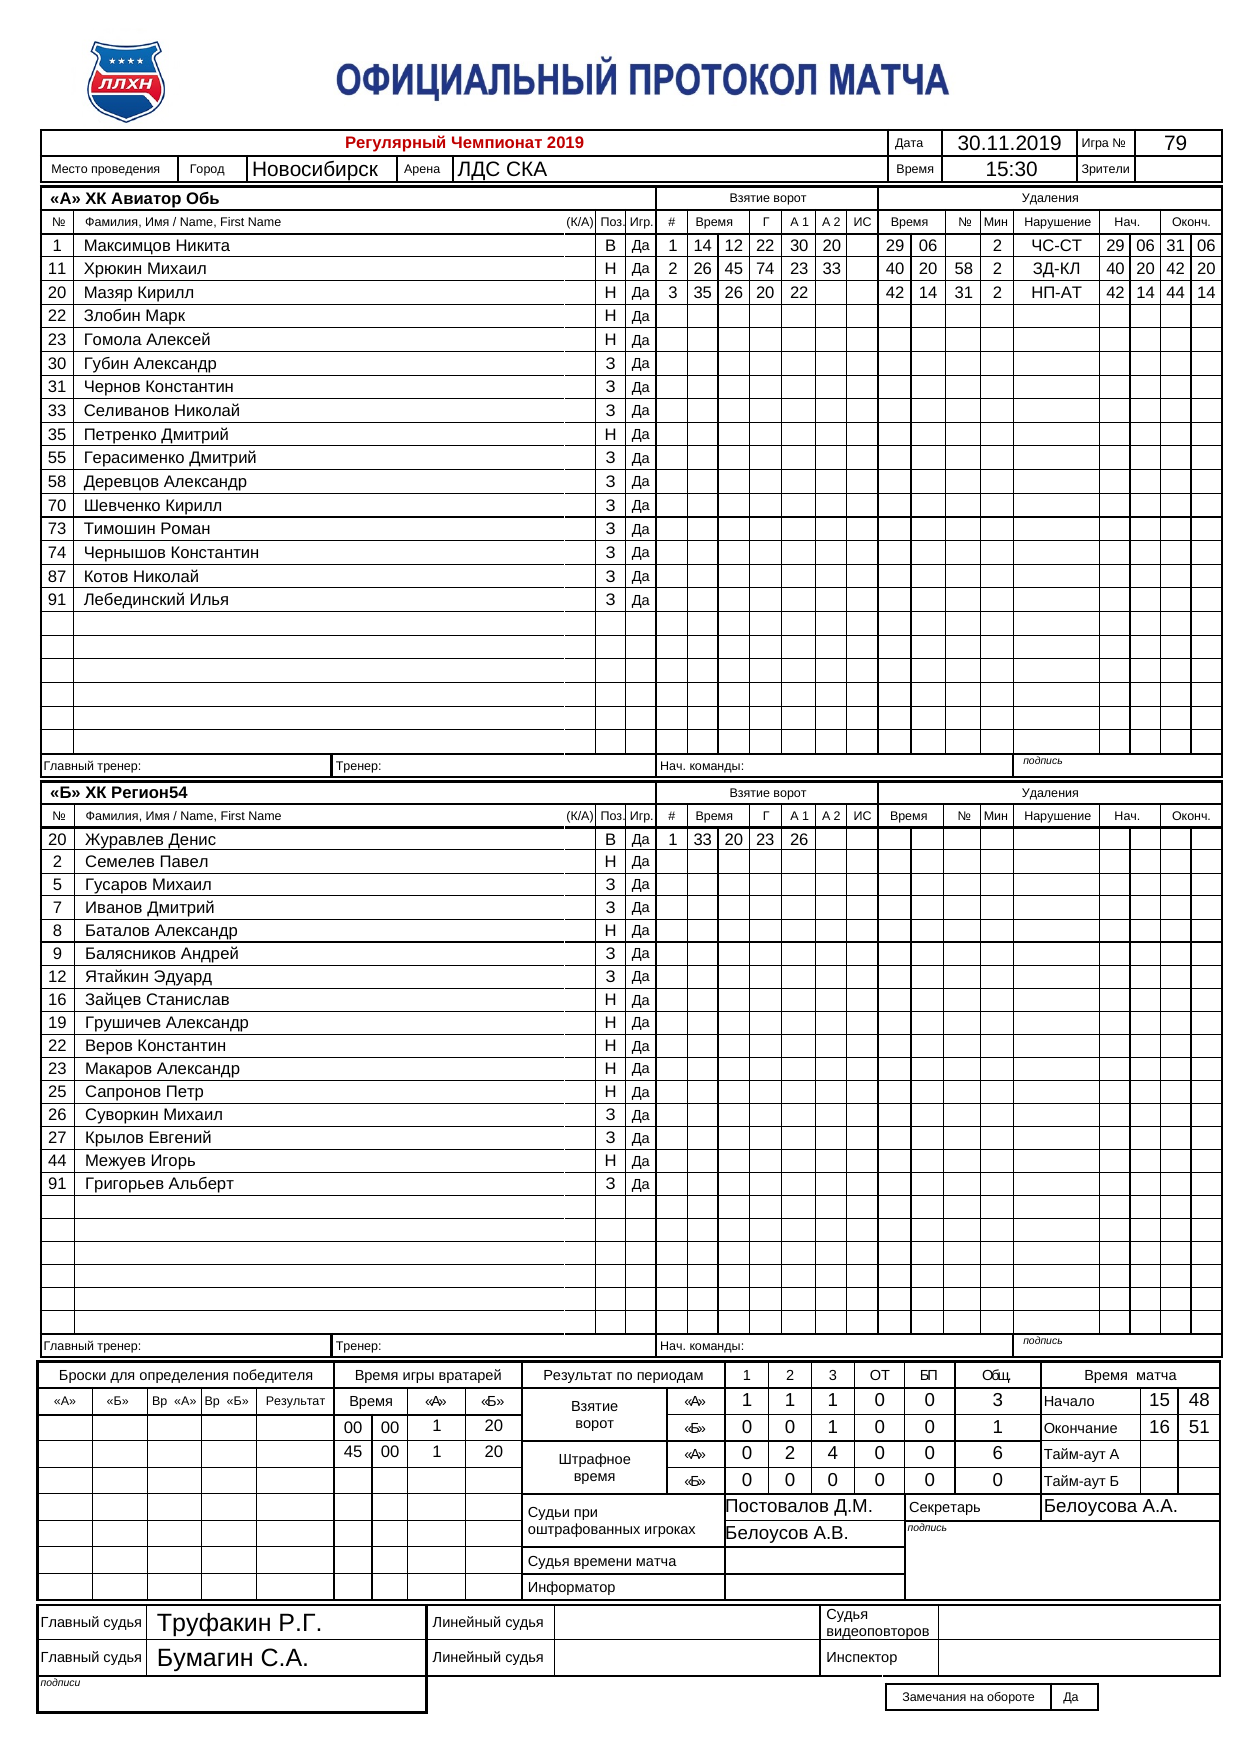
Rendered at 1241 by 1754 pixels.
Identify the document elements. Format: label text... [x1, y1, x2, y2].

table_cell [912, 1265, 943, 1287]
table_cell [912, 636, 945, 658]
table_cell [202, 1441, 256, 1467]
table_cell [719, 920, 749, 941]
table_cell Время [879, 805, 943, 826]
table_cell [946, 305, 980, 327]
table_cell Вр «А» [148, 1389, 201, 1413]
table_cell [1014, 1173, 1099, 1195]
table_cell [596, 707, 625, 729]
table_cell [816, 565, 846, 587]
table_cell [1131, 352, 1160, 374]
table_cell [750, 1288, 781, 1310]
table_cell [148, 1468, 201, 1493]
table_cell [750, 1035, 781, 1057]
table_cell [1192, 896, 1221, 918]
table_cell [816, 1081, 846, 1103]
table_cell [782, 494, 815, 516]
table_cell [688, 874, 717, 895]
table_cell [1161, 1127, 1190, 1149]
table_cell 0 [855, 1442, 904, 1467]
table_cell [981, 707, 1013, 729]
table_cell [847, 612, 877, 634]
table_cell [657, 305, 687, 327]
table_cell № [42, 805, 74, 826]
table_cell 2 [42, 850, 74, 872]
table_cell Главный тренер: [42, 755, 330, 776]
table_cell 42 [1100, 281, 1129, 303]
table_cell [719, 541, 749, 564]
table_cell [782, 1196, 815, 1218]
table_cell [847, 896, 877, 918]
table_cell [816, 305, 846, 327]
table_cell [688, 1265, 717, 1287]
table_cell Да [626, 1127, 655, 1149]
table_cell 12 [719, 235, 749, 256]
table_cell [981, 399, 1013, 422]
table_cell Тайм-аут Б [1042, 1468, 1140, 1493]
table_cell [879, 707, 910, 729]
table_cell [39, 1521, 92, 1546]
table_cell [657, 494, 687, 516]
table_cell «Б» [668, 1468, 724, 1493]
table_cell Н [596, 1012, 625, 1033]
table_cell [719, 896, 749, 918]
table_cell З [596, 588, 625, 611]
table_cell [946, 470, 980, 493]
table_cell [782, 518, 815, 540]
table_cell [816, 541, 846, 564]
table_cell [565, 920, 595, 941]
table_cell 11 [42, 257, 73, 280]
table_cell (К/А) [565, 805, 595, 826]
table_cell [1014, 1265, 1099, 1287]
table_cell 20 [912, 257, 945, 280]
table_cell «Б» [668, 1415, 724, 1440]
table_cell [847, 1219, 877, 1241]
table_cell [688, 1288, 717, 1310]
table_cell [719, 1058, 749, 1079]
table_cell [782, 470, 815, 493]
table_cell [1192, 1058, 1221, 1079]
table_cell Труфакин Р.Г. [147, 1606, 425, 1639]
table_cell [1100, 829, 1129, 849]
table_cell [782, 850, 815, 872]
table_cell [1192, 1104, 1221, 1126]
table_cell [719, 1288, 749, 1310]
table_cell 26 [782, 829, 815, 849]
table_cell Взятие ворот [523, 1389, 666, 1440]
table_cell 27 [42, 1127, 74, 1149]
table_cell [719, 1219, 749, 1241]
table_cell [39, 1416, 92, 1440]
table_cell 29 [1100, 235, 1129, 256]
table_cell [1131, 494, 1160, 516]
table_cell [944, 1012, 980, 1033]
table_cell [782, 1219, 815, 1241]
table_cell [912, 920, 943, 941]
table_cell 00 [373, 1416, 407, 1440]
table_cell [688, 1012, 717, 1033]
table_cell [75, 1196, 564, 1218]
table_cell [565, 376, 595, 398]
table_cell 25 [42, 1081, 74, 1103]
table_cell [1100, 328, 1129, 351]
table_cell [816, 874, 846, 895]
table_cell [93, 1416, 147, 1440]
table_cell 1 [956, 1415, 1040, 1440]
table_cell [816, 989, 846, 1011]
table_cell Да [626, 423, 655, 445]
table_cell Нач. команды: [657, 755, 1012, 776]
table_cell Журавлев Денис [75, 829, 564, 849]
table_cell [750, 399, 781, 422]
table_cell [782, 399, 815, 422]
table_header Броски для определения победителя [39, 1363, 333, 1387]
table_cell [1100, 565, 1129, 587]
table_cell Губин Александр [74, 352, 564, 374]
table_cell [202, 1574, 256, 1599]
table_cell # [657, 211, 687, 233]
table_cell [565, 1219, 595, 1241]
table_cell 0 [905, 1442, 954, 1467]
table_cell [782, 966, 815, 987]
table_cell [719, 1265, 749, 1287]
table_cell [1100, 874, 1129, 895]
table_cell [596, 683, 625, 706]
table_cell [879, 966, 910, 987]
table_cell [1192, 730, 1221, 753]
table_cell [944, 1150, 980, 1172]
table_cell [1192, 470, 1221, 493]
table_cell [466, 1494, 521, 1520]
table_header Время игры вратарей [335, 1363, 521, 1387]
table_cell [1100, 683, 1129, 706]
table_cell Да [626, 399, 655, 422]
table_cell [1014, 1242, 1099, 1264]
table_cell [688, 707, 717, 729]
table_header «Б» ХК Регион54 [42, 783, 655, 803]
table_cell Инспектор [821, 1640, 938, 1675]
table_cell [816, 281, 846, 303]
table_cell [847, 518, 877, 540]
table_cell [750, 612, 781, 634]
table_cell Да [626, 1012, 655, 1033]
table_cell [1131, 874, 1160, 895]
table_cell [981, 470, 1013, 493]
table_cell [148, 1441, 201, 1467]
table_cell 06 [1131, 235, 1160, 256]
table_cell Арена [398, 157, 452, 181]
table_cell [1192, 1311, 1221, 1333]
table_cell [565, 659, 595, 682]
table_cell [879, 683, 910, 706]
table_cell [782, 376, 815, 398]
table_cell [1131, 376, 1160, 398]
table_cell [816, 518, 846, 540]
table_cell [408, 1521, 465, 1546]
table_cell [782, 1265, 815, 1287]
table_cell [148, 1416, 201, 1440]
table_cell [750, 1196, 781, 1218]
table_cell [816, 1219, 846, 1241]
table_cell [912, 518, 945, 540]
table_cell 20 [1192, 257, 1221, 280]
table_cell [1100, 446, 1129, 469]
table_cell [816, 707, 846, 729]
table_cell [565, 636, 595, 658]
table_cell НП-АТ [1014, 281, 1099, 303]
table_cell [75, 1265, 564, 1287]
table_cell [1161, 829, 1190, 849]
table_cell Да [626, 943, 655, 964]
table_cell [1192, 1012, 1221, 1033]
table_cell [879, 446, 910, 469]
table_cell № [944, 805, 980, 826]
table_cell [1179, 1441, 1219, 1467]
table_cell [879, 920, 910, 941]
table_cell № [946, 211, 980, 233]
table_cell [981, 829, 1013, 849]
table_cell [565, 541, 595, 564]
table_cell А 2 [816, 211, 846, 233]
table_cell [847, 1311, 877, 1333]
table_cell З [596, 943, 625, 964]
table_cell [565, 565, 595, 587]
table_cell Да [626, 829, 655, 849]
table_cell [1161, 850, 1190, 872]
table_cell [1131, 1104, 1160, 1126]
table_cell [1192, 423, 1221, 445]
table_cell [946, 707, 980, 729]
table_cell Да [626, 966, 655, 987]
table_cell [1014, 829, 1099, 849]
table_cell [816, 943, 846, 964]
table_cell Веров Константин [75, 1035, 564, 1057]
table_cell [879, 1242, 910, 1264]
table_cell [657, 1150, 687, 1172]
table_cell [1192, 966, 1221, 987]
table_cell [1014, 943, 1099, 964]
table_cell [657, 683, 687, 706]
table_cell [847, 850, 877, 872]
table_cell [39, 1574, 92, 1599]
table_cell [565, 470, 595, 493]
table_cell [1131, 989, 1160, 1011]
table_cell Вр «Б» [202, 1389, 256, 1413]
table_cell [1192, 328, 1221, 351]
table_cell [944, 1196, 980, 1218]
table_cell [879, 1081, 910, 1103]
table_cell [75, 1311, 564, 1333]
table_cell [1161, 943, 1190, 964]
table_cell [782, 896, 815, 918]
table_cell [688, 305, 717, 327]
table_cell [1014, 659, 1099, 682]
table_cell [42, 1311, 74, 1333]
table_cell [750, 376, 781, 398]
table_cell [657, 1219, 687, 1241]
table_cell [565, 446, 595, 469]
table_cell [719, 989, 749, 1011]
table_cell 23 [750, 829, 781, 849]
table_cell [565, 494, 595, 516]
table_cell [944, 1058, 980, 1079]
table_cell [466, 1574, 521, 1599]
table_cell [944, 829, 980, 849]
table_cell [847, 874, 877, 895]
table_cell 31 [1161, 235, 1190, 256]
table_cell [1161, 1035, 1190, 1057]
table_cell [750, 1265, 781, 1287]
table_cell [1192, 1150, 1221, 1172]
table_header Время матча [1042, 1363, 1219, 1387]
table_cell [1100, 1081, 1129, 1103]
table_cell [565, 1127, 595, 1149]
table_cell [1014, 896, 1099, 918]
table_header 2 [769, 1363, 811, 1387]
table_cell [847, 494, 877, 516]
table_cell [1100, 423, 1129, 445]
table_cell [1014, 920, 1099, 941]
table_cell [879, 328, 910, 351]
table_cell [596, 1288, 625, 1310]
table_header Взятие ворот [657, 188, 877, 209]
table_cell [946, 683, 980, 706]
table_cell [816, 352, 846, 374]
table_cell [782, 683, 815, 706]
table_cell 0 [769, 1468, 811, 1493]
table_cell [565, 235, 595, 256]
table_cell [879, 588, 910, 611]
table_cell [202, 1416, 256, 1440]
table_cell 33 [42, 399, 73, 422]
table_cell 35 [688, 281, 717, 303]
table_cell [688, 541, 717, 564]
table_cell [912, 966, 943, 987]
table_cell 20 [42, 281, 73, 303]
table_cell [1014, 636, 1099, 658]
table_cell 22 [782, 281, 815, 303]
table_cell [981, 730, 1013, 753]
table_cell 12 [42, 966, 74, 987]
table_cell [555, 1606, 819, 1639]
table_cell [750, 683, 781, 706]
table_cell [335, 1547, 371, 1573]
table_cell ИС [847, 211, 877, 233]
table_cell [816, 1242, 846, 1264]
table_cell [719, 352, 749, 374]
table_cell [981, 494, 1013, 516]
table_cell 19 [42, 1012, 74, 1033]
table_cell [1131, 896, 1160, 918]
table_cell [981, 989, 1013, 1011]
table_cell 00 [373, 1441, 407, 1467]
table_cell 1 [812, 1415, 854, 1440]
table_cell Герасименко Дмитрий [74, 446, 564, 469]
table_cell [1192, 1242, 1221, 1264]
table_cell [750, 1219, 781, 1241]
table_cell Город [179, 157, 246, 181]
table_cell [847, 423, 877, 445]
table_cell [944, 1288, 980, 1310]
table_cell 42 [1161, 257, 1190, 280]
table_cell [1100, 730, 1129, 753]
table_cell [74, 707, 564, 729]
table_cell [944, 1035, 980, 1057]
table_cell [879, 874, 910, 895]
table_cell [1192, 920, 1221, 941]
table_cell [1131, 1242, 1160, 1264]
table_cell [1131, 1150, 1160, 1172]
table_cell [847, 659, 877, 682]
table_cell [1100, 1288, 1129, 1310]
table_cell [373, 1521, 407, 1546]
table_cell [750, 730, 781, 753]
table_cell [879, 636, 910, 658]
table_cell [257, 1547, 333, 1573]
table_cell [1131, 305, 1160, 327]
table_header Замечания на обороте [887, 1685, 1050, 1709]
table_cell [75, 1288, 564, 1310]
table_cell [750, 989, 781, 1011]
table_cell [1161, 1058, 1190, 1079]
table_cell [657, 1311, 687, 1333]
table_cell [816, 896, 846, 918]
table_cell Да [626, 541, 655, 564]
table_cell Да [626, 1104, 655, 1126]
table_cell [1131, 518, 1160, 540]
table_cell [816, 1058, 846, 1079]
table_cell 2 [657, 257, 687, 280]
table_cell [912, 352, 945, 374]
table_cell [596, 1265, 625, 1287]
table_cell [93, 1441, 147, 1467]
table_cell [1100, 612, 1129, 634]
table_cell [981, 1196, 1013, 1218]
table_cell [1014, 494, 1099, 516]
table_cell [879, 541, 910, 564]
table_cell [1161, 659, 1190, 682]
table_cell [1131, 636, 1160, 658]
table_cell 1 [42, 235, 73, 256]
table_cell [879, 1173, 910, 1195]
table_cell [565, 1104, 595, 1126]
table_cell [373, 1574, 407, 1599]
table_cell [1161, 1242, 1190, 1264]
table_cell [1014, 1127, 1099, 1149]
table_cell [1014, 305, 1099, 327]
table_cell [981, 1012, 1013, 1033]
table_cell [944, 1104, 980, 1126]
table_cell [565, 1058, 595, 1079]
table_cell [626, 683, 655, 706]
table_cell [1161, 1196, 1190, 1218]
table_cell [782, 352, 815, 374]
table_cell [946, 399, 980, 422]
table_cell [981, 446, 1013, 469]
table_cell Постовалов Д.М. [726, 1495, 904, 1520]
table_cell [944, 874, 980, 895]
table_cell [148, 1494, 201, 1520]
table_cell Грушичев Александр [75, 1012, 564, 1033]
table_cell [1014, 1311, 1099, 1333]
table_cell [688, 943, 717, 964]
table_cell [1192, 943, 1221, 964]
table_cell [750, 1311, 781, 1333]
table_cell [944, 1311, 980, 1333]
table_cell 2 [981, 281, 1013, 303]
table_cell [981, 423, 1013, 445]
table_cell [879, 1058, 910, 1079]
table_cell [847, 1288, 877, 1310]
table_cell [1014, 328, 1099, 351]
table_cell [1100, 352, 1129, 374]
table_cell [1192, 850, 1221, 872]
table_cell 22 [42, 305, 73, 327]
table_cell [688, 446, 717, 469]
table_cell Григорьев Альберт [75, 1173, 564, 1195]
table_cell [981, 1288, 1013, 1310]
table_cell [782, 1173, 815, 1195]
table_cell 0 [905, 1389, 954, 1413]
table_cell [1131, 541, 1160, 564]
table_cell [816, 1012, 846, 1033]
table_cell [847, 1104, 877, 1126]
table_cell [688, 636, 717, 658]
table_cell ЗД-КЛ [1014, 257, 1099, 280]
table_cell [981, 565, 1013, 587]
table_cell [912, 850, 943, 872]
table_cell [657, 612, 687, 634]
table_cell [657, 446, 687, 469]
table_cell [981, 1127, 1013, 1149]
table_cell [912, 943, 943, 964]
table_cell [1192, 683, 1221, 706]
table_cell [1161, 399, 1190, 422]
table_cell [946, 518, 980, 540]
table_cell [657, 376, 687, 398]
table_cell [657, 1035, 687, 1057]
table_cell [816, 1035, 846, 1057]
table_cell [719, 399, 749, 422]
table_cell [847, 588, 877, 611]
table_cell [847, 1196, 877, 1218]
table_cell Г [750, 211, 781, 233]
table_cell Тренер: [333, 755, 655, 776]
table_cell [1100, 518, 1129, 540]
table_cell [1161, 541, 1190, 564]
table_cell [981, 966, 1013, 987]
table_cell [408, 1494, 465, 1520]
table_cell [782, 659, 815, 682]
table_cell [1192, 494, 1221, 516]
table_cell [657, 1196, 687, 1218]
table_cell Иванов Дмитрий [75, 896, 564, 918]
table_cell 14 [912, 281, 945, 303]
table_cell [1161, 683, 1190, 706]
table_cell Оконч. [1161, 211, 1221, 233]
table_cell [688, 518, 717, 540]
table_cell [719, 612, 749, 634]
table_cell [912, 541, 945, 564]
table_cell 8 [42, 920, 74, 941]
table_cell [1192, 1265, 1221, 1287]
table_cell [912, 612, 945, 634]
table_cell Г [750, 805, 781, 826]
table_cell [428, 1677, 882, 1711]
table_cell З [596, 494, 625, 516]
table_cell 0 [855, 1415, 904, 1440]
table_cell [657, 874, 687, 895]
table_cell [883, 1677, 1220, 1681]
table_cell 0 [726, 1415, 768, 1440]
table_cell [719, 423, 749, 445]
table_cell [626, 1265, 655, 1287]
table_cell [1014, 730, 1099, 753]
table_cell 87 [42, 565, 73, 587]
table_cell [816, 966, 846, 987]
table_cell [1141, 1468, 1177, 1493]
table_cell [39, 1547, 92, 1573]
table_cell Нач. команды: [657, 1335, 1012, 1356]
table_cell [1100, 1012, 1129, 1033]
table_cell 14 [1131, 281, 1160, 303]
table_cell [879, 1104, 910, 1126]
table_cell [565, 707, 595, 729]
table_cell [1100, 376, 1129, 398]
table_cell [816, 1104, 846, 1126]
table_cell Нач. [1100, 211, 1160, 233]
table_cell 58 [946, 257, 980, 280]
table_cell 23 [42, 1058, 74, 1079]
table_cell [1161, 874, 1190, 895]
table_cell [750, 1058, 781, 1079]
table_cell [1131, 829, 1160, 849]
table_cell [782, 920, 815, 941]
table_cell [1131, 920, 1160, 941]
table_cell [946, 352, 980, 374]
table_cell [257, 1494, 333, 1520]
table_cell [912, 305, 945, 327]
table_cell [565, 612, 595, 634]
table_cell [688, 1058, 717, 1079]
table_cell 15:30 [943, 157, 1076, 181]
table_cell 31 [946, 281, 980, 303]
table_cell [1192, 659, 1221, 682]
table_cell [657, 850, 687, 872]
table_cell [816, 1288, 846, 1310]
table_cell [912, 683, 945, 706]
table_cell [335, 1494, 371, 1520]
table_cell [688, 376, 717, 398]
table_cell [912, 588, 945, 611]
table_cell [981, 612, 1013, 634]
table_cell [373, 1547, 407, 1573]
table_cell [1100, 1035, 1129, 1057]
table_cell [626, 636, 655, 658]
table_cell [912, 829, 943, 849]
table_cell [1192, 1288, 1221, 1310]
table_cell [257, 1574, 333, 1599]
table_cell [847, 966, 877, 987]
table_cell [1131, 707, 1160, 729]
table_cell Да [626, 446, 655, 469]
table_cell [847, 281, 877, 303]
table_cell [1014, 588, 1099, 611]
table_cell [750, 659, 781, 682]
table_cell [816, 829, 846, 849]
table_cell [816, 376, 846, 398]
table_cell Хрюкин Михаил [74, 257, 564, 280]
table_cell [847, 328, 877, 351]
table_cell [719, 1035, 749, 1057]
table_cell 26 [42, 1104, 74, 1126]
table_cell [726, 1548, 904, 1573]
table_cell [719, 1242, 749, 1264]
table_cell [719, 376, 749, 398]
table_cell [657, 966, 687, 987]
table_cell [93, 1468, 147, 1493]
table_cell Нач. [1100, 805, 1160, 826]
table_cell [1161, 707, 1190, 729]
table_cell [847, 1058, 877, 1079]
table_cell [1131, 1311, 1160, 1333]
table_cell [408, 1468, 465, 1493]
table_cell [981, 920, 1013, 941]
table_header Регулярный Чемпионат 2019 [42, 131, 887, 155]
table_cell [981, 1150, 1013, 1172]
table_cell [719, 1127, 749, 1149]
table_cell [74, 659, 564, 682]
table_cell Судья видеоповторов [821, 1606, 938, 1639]
table_cell [1100, 494, 1129, 516]
table_cell № [42, 211, 73, 233]
table_cell З [596, 470, 625, 493]
table_cell Новосибирск [248, 157, 396, 181]
table_cell [912, 423, 945, 445]
table_cell [847, 235, 877, 256]
table_cell Да [626, 376, 655, 398]
table_cell [688, 1104, 717, 1126]
table_cell 20 [466, 1441, 521, 1467]
table_cell [466, 1547, 521, 1573]
table_cell Да [626, 235, 655, 256]
table_cell 20 [719, 829, 749, 849]
table_cell [782, 565, 815, 587]
table_cell 33 [688, 829, 717, 849]
table_cell [1161, 1311, 1190, 1333]
table_cell [719, 1311, 749, 1333]
table_cell 16 [42, 989, 74, 1011]
table_cell Петренко Дмитрий [74, 423, 564, 445]
table_cell [1161, 1173, 1190, 1195]
table_cell [912, 874, 943, 895]
table_header Общ. [956, 1363, 1040, 1387]
table_cell [565, 281, 595, 303]
table_cell Да [626, 305, 655, 327]
table_cell Деревцов Александр [74, 470, 564, 493]
table_cell [1192, 1196, 1221, 1218]
table_cell [565, 943, 595, 964]
table_cell [946, 730, 980, 753]
table_cell [981, 943, 1013, 964]
table_cell [719, 588, 749, 611]
table_header Удаления [879, 188, 1221, 209]
table_cell [555, 1640, 819, 1675]
table_cell [912, 1012, 943, 1033]
table_cell Игр. [626, 805, 655, 826]
table_cell [1161, 376, 1190, 398]
table_cell [719, 966, 749, 987]
table_cell [981, 305, 1013, 327]
table_cell [879, 399, 910, 422]
table_cell [719, 446, 749, 469]
table_cell [750, 896, 781, 918]
table_cell Судьи при оштрафованных игроках [523, 1495, 724, 1546]
table_cell [1100, 636, 1129, 658]
table_cell Да [626, 588, 655, 611]
table_cell [1192, 541, 1221, 564]
table_cell [912, 707, 945, 729]
table_cell [879, 1265, 910, 1287]
table_cell [1131, 850, 1160, 872]
table_cell Результат [257, 1389, 333, 1413]
table_cell [1131, 659, 1160, 682]
table_cell 0 [726, 1468, 768, 1493]
table_cell [1014, 612, 1099, 634]
table_cell [1131, 1173, 1160, 1195]
table_cell [879, 1012, 910, 1033]
table_cell [782, 1081, 815, 1103]
table_cell [847, 683, 877, 706]
table_cell [816, 423, 846, 445]
table_cell [39, 1441, 92, 1467]
table_cell [946, 636, 980, 658]
table_cell [1014, 989, 1099, 1011]
table_cell [1100, 659, 1129, 682]
table_cell [596, 612, 625, 634]
table_cell Главный тренер: [42, 1335, 330, 1356]
table_cell [657, 989, 687, 1011]
table_cell [719, 1104, 749, 1126]
table_cell [944, 943, 980, 964]
table_cell [1014, 470, 1099, 493]
table_cell З [596, 966, 625, 987]
table_cell [657, 730, 687, 753]
table_cell [879, 565, 910, 587]
table_cell [879, 850, 910, 872]
table_cell [688, 896, 717, 918]
table_cell [981, 541, 1013, 564]
table_cell [1014, 1104, 1099, 1126]
table_cell [847, 565, 877, 587]
table_cell [1014, 966, 1099, 987]
table_cell [657, 1265, 687, 1287]
table_cell [596, 1219, 625, 1241]
table_cell [1014, 1012, 1099, 1033]
table_cell [719, 494, 749, 516]
table_cell [1099, 1682, 1220, 1711]
table_cell [42, 1265, 74, 1287]
table_cell [912, 328, 945, 351]
table_cell [626, 1311, 655, 1333]
table_cell [565, 683, 595, 706]
table_cell [1192, 1081, 1221, 1103]
table_cell [750, 305, 781, 327]
table_cell 42 [879, 281, 910, 303]
table_cell З [596, 1127, 625, 1149]
table_cell [847, 1012, 877, 1033]
table_cell [1131, 1081, 1160, 1103]
table_cell [596, 1196, 625, 1218]
table_cell [1014, 541, 1099, 564]
table_cell [847, 707, 877, 729]
table_cell «Б » [466, 1389, 521, 1413]
table_cell Сапронов Петр [75, 1081, 564, 1103]
table_cell [912, 1127, 943, 1149]
table_cell [42, 659, 73, 682]
table_cell 1 [408, 1416, 465, 1440]
table_cell [1161, 730, 1190, 753]
table_cell 58 [42, 470, 73, 493]
table_cell подпись [1014, 1335, 1221, 1356]
table_cell [879, 494, 910, 516]
table_cell [719, 943, 749, 964]
table_cell [847, 1265, 877, 1287]
table_cell [912, 1219, 943, 1241]
table_header Да [1052, 1685, 1097, 1709]
table_cell [816, 730, 846, 753]
table_cell 73 [42, 518, 73, 540]
table_cell [202, 1468, 256, 1493]
table_cell [565, 989, 595, 1011]
table_cell [782, 1150, 815, 1172]
table_cell [782, 1242, 815, 1264]
table_cell [565, 423, 595, 445]
table_cell 7 [42, 896, 74, 918]
table_cell 0 [812, 1468, 854, 1493]
table_cell Время [688, 211, 749, 233]
table_cell [782, 874, 815, 895]
table_cell [816, 850, 846, 872]
table_cell [719, 1196, 749, 1218]
table_cell [596, 659, 625, 682]
table_cell [1100, 1150, 1129, 1172]
table_cell [1131, 730, 1160, 753]
table_cell [912, 1081, 943, 1103]
table_cell [847, 920, 877, 941]
table_cell 1 [769, 1389, 811, 1413]
table_cell [202, 1521, 256, 1546]
table_cell 0 [905, 1415, 954, 1440]
table_cell 45 [335, 1441, 371, 1467]
table_cell Нарушение [1014, 805, 1099, 826]
table_cell [657, 1104, 687, 1126]
table_cell Игр. [626, 211, 655, 233]
table_cell [847, 1081, 877, 1103]
table_cell [944, 850, 980, 872]
table_cell [39, 1468, 92, 1493]
table_cell [912, 730, 945, 753]
table_cell [1014, 1288, 1099, 1310]
table_cell [912, 1242, 943, 1264]
table_cell 16 [1141, 1415, 1177, 1440]
table_cell [1100, 1265, 1129, 1287]
table_cell [946, 565, 980, 587]
table_cell Фамилия, Имя / Name, First Name [74, 211, 565, 233]
table_cell [816, 659, 846, 682]
table_cell [1192, 518, 1221, 540]
table_cell [1161, 1265, 1190, 1287]
table_cell [719, 707, 749, 729]
table_cell [750, 588, 781, 611]
table_cell [879, 423, 910, 445]
table_cell [912, 1311, 943, 1333]
table_cell [912, 1196, 943, 1218]
table_cell [1100, 541, 1129, 564]
table_cell [1014, 423, 1099, 445]
table_cell [408, 1547, 465, 1573]
table_cell Злобин Марк [74, 305, 564, 327]
table_cell 30 [42, 352, 73, 374]
table_cell Семелев Павел [75, 850, 564, 872]
table_cell 14 [688, 235, 717, 256]
table_cell Белоусов А.В. [726, 1521, 904, 1546]
table_cell [944, 920, 980, 941]
table_cell [74, 730, 564, 753]
table_cell [879, 989, 910, 1011]
table_cell [912, 494, 945, 516]
table_cell [688, 612, 717, 634]
table_cell [408, 1574, 465, 1599]
table_cell [719, 1173, 749, 1195]
table_header Взятие ворот [657, 783, 877, 803]
table_cell [1014, 352, 1099, 374]
table_cell [74, 612, 564, 634]
table_cell [847, 1127, 877, 1149]
table_cell 6 [956, 1442, 1040, 1467]
table_cell [981, 636, 1013, 658]
table_cell [657, 1288, 687, 1310]
table_cell [1192, 707, 1221, 729]
table_cell [1192, 612, 1221, 634]
table_cell [565, 1012, 595, 1033]
table_cell [1161, 1081, 1190, 1103]
table_cell [626, 1196, 655, 1218]
table_cell [1100, 588, 1129, 611]
table_cell 23 [782, 257, 815, 280]
table_cell [1161, 446, 1190, 469]
table_cell [688, 1035, 717, 1057]
table_cell Штрафное время [523, 1442, 666, 1493]
table_cell 2 [769, 1442, 811, 1467]
table_cell [879, 1150, 910, 1172]
table_cell Тренер: [333, 1335, 655, 1356]
table_cell [879, 1196, 910, 1218]
table_cell В [596, 829, 625, 849]
table_cell [565, 1081, 595, 1103]
table_cell [688, 730, 717, 753]
table_cell [816, 588, 846, 611]
table_cell Линейный судья [428, 1606, 554, 1639]
table_cell [1161, 518, 1190, 540]
table_cell [1192, 1219, 1221, 1241]
table_cell [981, 896, 1013, 918]
table_cell [75, 1219, 564, 1241]
table_cell [879, 896, 910, 918]
table_cell [1014, 850, 1099, 872]
table_cell А 1 [782, 211, 815, 233]
table_cell З [596, 399, 625, 422]
table_cell 15 [1141, 1389, 1177, 1413]
table_cell Фамилия, Имя / Name, First Name [75, 805, 565, 826]
table_cell [657, 1127, 687, 1149]
table_cell [879, 470, 910, 493]
table_cell 91 [42, 588, 73, 611]
table_cell [688, 565, 717, 587]
table_cell [847, 257, 877, 280]
table_cell [1192, 446, 1221, 469]
table_cell Нарушение [1014, 211, 1099, 233]
table_cell [912, 446, 945, 469]
table_cell [981, 1058, 1013, 1079]
table_cell Чернышов Константин [74, 541, 564, 564]
table_cell [626, 1288, 655, 1310]
table_cell [847, 1242, 877, 1264]
table_cell [688, 352, 717, 374]
table_cell З [596, 352, 625, 374]
table_cell [879, 829, 910, 849]
table_cell [657, 707, 687, 729]
table_cell [816, 446, 846, 469]
table_cell [1192, 829, 1221, 849]
table_cell [939, 1640, 1219, 1675]
table_cell [912, 1104, 943, 1126]
table_cell 4 [812, 1442, 854, 1467]
table_header Удаления [879, 783, 1221, 803]
table_cell [816, 1265, 846, 1287]
table_cell З [596, 518, 625, 540]
table_cell [750, 1173, 781, 1195]
table_cell [626, 659, 655, 682]
table_cell 20 [42, 829, 74, 849]
table_cell 44 [42, 1150, 74, 1172]
table_cell 3 [657, 281, 687, 303]
table_cell [750, 1242, 781, 1264]
table_cell [596, 1311, 625, 1333]
table_cell [1131, 966, 1160, 987]
table_cell [565, 1311, 595, 1333]
table_cell [750, 1081, 781, 1103]
table_cell [879, 376, 910, 398]
table_cell [1192, 352, 1221, 374]
table_cell [1131, 1219, 1160, 1241]
table_cell Линейный судья [428, 1640, 554, 1675]
table_cell [1161, 470, 1190, 493]
table_cell [626, 730, 655, 753]
table_cell [1100, 399, 1129, 422]
table_cell [1161, 989, 1190, 1011]
table_cell [75, 1242, 564, 1264]
table_cell [688, 1196, 717, 1218]
table_cell [879, 943, 910, 964]
table_cell 51 [1179, 1415, 1219, 1440]
table_cell Да [626, 518, 655, 540]
table_cell [565, 352, 595, 374]
table_cell Да [626, 896, 655, 918]
table_cell [565, 257, 595, 280]
table_cell [596, 636, 625, 658]
table_cell [847, 730, 877, 753]
picture [5, 28, 1179, 129]
table_cell [719, 659, 749, 682]
table_cell Да [626, 257, 655, 280]
table_cell [1014, 1058, 1099, 1079]
table_cell 22 [750, 235, 781, 256]
table_cell Лебединский Илья [74, 588, 564, 611]
table_cell [42, 707, 73, 729]
table_cell [782, 446, 815, 469]
table_cell [944, 966, 980, 987]
table_cell [782, 730, 815, 753]
table_header ОТ [855, 1363, 904, 1387]
table_cell [750, 1127, 781, 1149]
table_cell [42, 730, 73, 753]
table_cell [719, 565, 749, 587]
table_cell [847, 636, 877, 658]
table_cell [1161, 920, 1190, 941]
table_cell [565, 518, 595, 540]
table_cell Н [596, 281, 625, 303]
table_cell [1192, 376, 1221, 398]
table_cell ИС [847, 805, 877, 826]
table_cell (К/А) [565, 211, 595, 233]
table_cell [912, 1035, 943, 1057]
table_cell [1100, 707, 1129, 729]
table_cell [148, 1574, 201, 1599]
table_cell Н [596, 305, 625, 327]
table_cell [565, 399, 595, 422]
table_cell подписи [39, 1677, 425, 1711]
table_cell Да [626, 494, 655, 516]
table_cell [944, 1127, 980, 1149]
table_cell [912, 1150, 943, 1172]
table_cell [1131, 1265, 1160, 1287]
table_cell [816, 920, 846, 941]
table_cell [912, 565, 945, 587]
table_cell [946, 494, 980, 516]
table_cell [626, 707, 655, 729]
table_cell Главный судья [39, 1640, 146, 1675]
table_cell [373, 1494, 407, 1520]
table_cell [688, 1150, 717, 1172]
table_cell [946, 612, 980, 634]
table_cell [657, 1012, 687, 1033]
table_cell [565, 328, 595, 351]
table_cell [879, 1035, 910, 1057]
table_cell Да [626, 565, 655, 587]
table_cell [879, 518, 910, 540]
table_cell Н [596, 1035, 625, 1057]
table_cell [847, 470, 877, 493]
table_cell [816, 399, 846, 422]
table_cell [93, 1521, 147, 1546]
table_cell [944, 1173, 980, 1195]
table_cell Информатор [523, 1575, 724, 1599]
table_cell [782, 1012, 815, 1033]
table_cell 1 [657, 235, 687, 256]
table_cell [719, 636, 749, 658]
table_cell 20 [1131, 257, 1160, 280]
table_cell [148, 1547, 201, 1573]
table_cell [257, 1468, 333, 1493]
table_cell [912, 1288, 943, 1310]
table_cell [847, 1150, 877, 1172]
table_cell [1192, 1127, 1221, 1149]
table_cell [1100, 305, 1129, 327]
table_cell [565, 588, 595, 611]
table_cell [93, 1547, 147, 1573]
table_cell [1161, 1288, 1190, 1310]
table_cell [944, 989, 980, 1011]
table_cell Гусаров Михаил [75, 874, 564, 895]
table_cell [719, 518, 749, 540]
table_cell Селиванов Николай [74, 399, 564, 422]
table_cell [257, 1521, 333, 1546]
table_cell [688, 1311, 717, 1333]
table_cell 20 [466, 1416, 521, 1440]
table_cell Бумагин С.А. [147, 1640, 425, 1675]
table_cell Тайм-аут А [1042, 1441, 1140, 1467]
table_cell [750, 920, 781, 941]
table_cell З [596, 1104, 625, 1126]
table_cell [257, 1441, 333, 1467]
table_cell [688, 1242, 717, 1264]
table_cell [912, 659, 945, 682]
table_cell [1161, 328, 1190, 351]
table_cell [719, 1081, 749, 1103]
table_cell [847, 989, 877, 1011]
table_cell [1192, 588, 1221, 611]
table_cell Да [626, 920, 655, 941]
table_cell [1161, 1150, 1190, 1172]
table_cell Суворкин Михаил [75, 1104, 564, 1126]
table_cell [1131, 943, 1160, 964]
table_cell [1100, 920, 1129, 941]
table_cell [688, 470, 717, 493]
table_cell [782, 989, 815, 1011]
table_cell [1161, 896, 1190, 918]
table_cell [946, 376, 980, 398]
table_cell [202, 1547, 256, 1573]
table_cell [912, 376, 945, 398]
table_cell [1131, 683, 1160, 706]
table_cell [565, 1242, 595, 1264]
table_cell [981, 518, 1013, 540]
table_cell З [596, 446, 625, 469]
table_cell Максимцов Никита [74, 235, 564, 256]
table_cell «Б» [93, 1389, 147, 1413]
table_cell Тимошин Роман [74, 518, 564, 540]
table_cell 1 [408, 1441, 465, 1467]
table_cell [719, 1150, 749, 1172]
table_cell [688, 494, 717, 516]
table_cell [782, 612, 815, 634]
table_cell [565, 896, 595, 918]
table_cell [1100, 1242, 1129, 1264]
table_cell [1161, 1104, 1190, 1126]
table_cell [1131, 1196, 1160, 1218]
table_cell [879, 305, 910, 327]
table_cell [879, 352, 910, 374]
table_cell [1014, 1219, 1099, 1241]
table_cell [750, 328, 781, 351]
table_cell [688, 328, 717, 351]
table_cell 40 [1100, 257, 1129, 280]
table_cell [565, 1035, 595, 1057]
table_cell [816, 1311, 846, 1333]
table_cell Н [596, 1058, 625, 1079]
table_cell [750, 423, 781, 445]
table_cell [782, 1311, 815, 1333]
table_header Игра № [1078, 131, 1134, 155]
table_cell [782, 1035, 815, 1057]
table_cell [782, 1104, 815, 1126]
table_cell [1100, 943, 1129, 964]
table_cell [1100, 470, 1129, 493]
table_cell [816, 1127, 846, 1149]
table_cell 22 [42, 1035, 74, 1057]
table_cell З [596, 541, 625, 564]
table_cell [335, 1574, 371, 1599]
table_cell «А» [668, 1442, 724, 1467]
table_cell Н [596, 257, 625, 280]
table_cell [939, 1606, 1219, 1639]
table_cell [981, 1173, 1013, 1195]
table_cell [981, 1265, 1013, 1287]
table_cell 9 [42, 943, 74, 964]
table_cell 1 [812, 1389, 854, 1413]
table_cell З [596, 565, 625, 587]
table_cell [1192, 1035, 1221, 1057]
table_cell [750, 541, 781, 564]
table_cell 91 [42, 1173, 74, 1195]
table_cell [879, 612, 910, 634]
table_cell [782, 541, 815, 564]
table_cell [981, 1035, 1013, 1057]
table_cell 26 [719, 281, 749, 303]
table_cell Н [596, 850, 625, 872]
table_cell [1014, 1081, 1099, 1103]
table_cell [42, 636, 73, 658]
table_cell Да [626, 470, 655, 493]
table_cell [1014, 565, 1099, 587]
table_cell 14 [1192, 281, 1221, 303]
table_cell [1192, 305, 1221, 327]
table_cell ЧС-СТ [1014, 235, 1099, 256]
table_cell [688, 989, 717, 1011]
table_cell [688, 1081, 717, 1103]
table_cell [657, 659, 687, 682]
table_cell 1 [726, 1389, 768, 1413]
table_cell 5 [42, 874, 74, 895]
table_cell 1 [657, 829, 687, 849]
table_cell [782, 423, 815, 445]
table_cell [944, 1265, 980, 1287]
table_cell Главный судья [39, 1606, 146, 1639]
table_cell [847, 399, 877, 422]
table_cell [1131, 1058, 1160, 1079]
table_cell 26 [688, 257, 717, 280]
table_cell [981, 683, 1013, 706]
table_cell [719, 305, 749, 327]
table_cell Балясников Андрей [75, 943, 564, 964]
table_header Дата [889, 131, 941, 155]
table_cell 06 [1192, 235, 1221, 256]
table_cell [42, 612, 73, 634]
table_cell [750, 352, 781, 374]
table_cell 20 [816, 235, 846, 256]
table_cell [782, 588, 815, 611]
table_cell [879, 1219, 910, 1241]
table_cell [912, 989, 943, 1011]
table_cell [750, 1012, 781, 1033]
table_cell 48 [1179, 1389, 1219, 1413]
table_cell [981, 588, 1013, 611]
table_cell [688, 399, 717, 422]
table_cell [93, 1574, 147, 1599]
table_cell [847, 446, 877, 469]
table_cell [912, 399, 945, 422]
table_cell Время [688, 805, 749, 826]
table_cell [565, 305, 595, 327]
table_cell [39, 1494, 92, 1520]
table_cell [1100, 1219, 1129, 1241]
table_cell Да [626, 328, 655, 351]
table_cell Да [626, 1058, 655, 1079]
table_cell [1100, 989, 1129, 1011]
table_cell [944, 1242, 980, 1264]
table_cell [816, 328, 846, 351]
table_cell Да [626, 1150, 655, 1172]
table_cell [782, 1288, 815, 1310]
table_cell [750, 943, 781, 964]
table_cell [816, 470, 846, 493]
table_cell Н [596, 989, 625, 1011]
table_cell Оконч. [1161, 805, 1221, 826]
table_cell 06 [912, 235, 945, 256]
table_cell [847, 829, 877, 849]
table_cell Гомола Алексей [74, 328, 564, 351]
table_header 30.11.2019 [943, 131, 1076, 155]
table_cell [981, 1311, 1013, 1333]
table_cell [657, 920, 687, 941]
table_cell [1161, 1219, 1190, 1241]
table_cell [657, 565, 687, 587]
table_cell [1136, 157, 1221, 181]
table_cell Чернов Константин [74, 376, 564, 398]
table_cell Н [596, 1081, 625, 1103]
table_cell [1014, 707, 1099, 729]
table_cell Да [626, 281, 655, 303]
table_cell [981, 352, 1013, 374]
table_cell [946, 541, 980, 564]
table_cell [1014, 874, 1099, 895]
table_cell Да [626, 874, 655, 895]
table_cell Зайцев Станислав [75, 989, 564, 1011]
table_cell [42, 1242, 74, 1264]
table_cell [750, 494, 781, 516]
table_cell [335, 1468, 371, 1493]
table_cell [750, 707, 781, 729]
table_cell [816, 683, 846, 706]
table_cell [1014, 376, 1099, 398]
table_cell [657, 636, 687, 658]
table_cell [657, 588, 687, 611]
table_cell 2 [981, 257, 1013, 280]
table_cell А 1 [782, 805, 815, 826]
table_cell [946, 235, 980, 256]
table_cell [1161, 565, 1190, 587]
table_cell Ятайкин Эдуард [75, 966, 564, 987]
table_cell [74, 636, 564, 658]
table_cell [596, 730, 625, 753]
table_cell [750, 636, 781, 658]
table_cell [1141, 1441, 1177, 1467]
table_cell [1161, 305, 1190, 327]
table_cell [565, 966, 595, 987]
table_cell Да [626, 1035, 655, 1057]
table_cell [202, 1494, 256, 1520]
table_cell «А» [668, 1389, 724, 1413]
table_cell [782, 1127, 815, 1149]
table_cell [816, 1173, 846, 1195]
table_cell [944, 896, 980, 918]
table_cell [1100, 966, 1129, 987]
table_cell [981, 1104, 1013, 1126]
table_header Результат по периодам [523, 1363, 724, 1387]
table_cell [657, 1242, 687, 1264]
table_cell [74, 683, 564, 706]
table_cell ЛДС СКА [454, 157, 887, 181]
table_cell [1100, 1311, 1129, 1333]
table_cell [1100, 1196, 1129, 1218]
table_cell [626, 1219, 655, 1241]
table_cell [1161, 423, 1190, 445]
table_cell 74 [42, 541, 73, 564]
table_cell 23 [42, 328, 73, 351]
table_cell [750, 874, 781, 895]
table_cell [981, 659, 1013, 682]
table_cell [626, 1242, 655, 1264]
table_cell [847, 943, 877, 964]
table_cell [565, 1173, 595, 1195]
table_cell [750, 1150, 781, 1172]
table_cell 2 [981, 235, 1013, 256]
table_cell [1100, 1104, 1129, 1126]
table_cell Шевченко Кирилл [74, 494, 564, 516]
table_cell 20 [750, 281, 781, 303]
table_cell [1192, 636, 1221, 658]
table_cell 55 [42, 446, 73, 469]
table_cell [1100, 850, 1129, 872]
table_cell Время [335, 1389, 407, 1413]
table_cell [688, 423, 717, 445]
table_cell 0 [726, 1442, 768, 1467]
table_cell [719, 874, 749, 895]
table_cell [750, 470, 781, 493]
table_cell Да [626, 352, 655, 374]
table_cell Н [596, 328, 625, 351]
table_cell [1014, 1196, 1099, 1218]
table_cell [42, 1219, 74, 1241]
table_cell [879, 730, 910, 753]
table_cell [626, 612, 655, 634]
table_cell 30 [782, 235, 815, 256]
table_cell [912, 1173, 943, 1195]
table_cell [1131, 399, 1160, 422]
table_cell [750, 850, 781, 872]
table_cell [1131, 446, 1160, 469]
table_cell [1192, 565, 1221, 587]
table_cell [1131, 423, 1160, 445]
table_cell [1161, 588, 1190, 611]
table_cell [782, 943, 815, 964]
table_cell [750, 565, 781, 587]
table_cell [782, 1058, 815, 1079]
table_cell Место проведения [42, 157, 177, 181]
table_cell [879, 1127, 910, 1149]
table_cell 0 [855, 1468, 904, 1493]
table_cell [782, 707, 815, 729]
table_cell [1192, 874, 1221, 895]
table_cell [946, 446, 980, 469]
table_cell [981, 376, 1013, 398]
table_cell [981, 850, 1013, 872]
table_cell [1179, 1468, 1219, 1493]
table_cell [657, 399, 687, 422]
table_cell [42, 1196, 74, 1218]
table_cell 00 [335, 1416, 371, 1440]
table_cell [1192, 1173, 1221, 1195]
table_cell [816, 612, 846, 634]
table_cell [148, 1521, 201, 1546]
table_cell 0 [855, 1389, 904, 1413]
table_cell [1131, 1035, 1160, 1057]
table_cell [946, 659, 980, 682]
table_cell подпись [1014, 755, 1221, 776]
table_cell [565, 829, 595, 849]
table_cell [946, 328, 980, 351]
table_cell [657, 1058, 687, 1079]
table_cell Белоусова А.А. [1042, 1495, 1219, 1520]
table_cell [1192, 989, 1221, 1011]
table_cell [1192, 399, 1221, 422]
table_cell [688, 1127, 717, 1149]
table_header 79 [1136, 131, 1221, 155]
table_cell [257, 1416, 333, 1440]
table_header 1 [726, 1363, 768, 1387]
table_cell [565, 1265, 595, 1287]
table_cell [719, 683, 749, 706]
table_cell Н [596, 423, 625, 445]
table_cell [1161, 636, 1190, 658]
table_cell [750, 1104, 781, 1126]
table_cell З [596, 896, 625, 918]
table_cell [847, 352, 877, 374]
table_cell 40 [879, 257, 910, 280]
table_cell [946, 423, 980, 445]
table_cell Баталов Александр [75, 920, 564, 941]
table_cell [719, 850, 749, 872]
table_cell [42, 1288, 74, 1310]
table_cell Мин [981, 211, 1013, 233]
table_cell [1161, 1012, 1190, 1033]
table_cell [944, 1219, 980, 1241]
table_cell [565, 1288, 595, 1310]
table_cell Да [626, 1173, 655, 1195]
table_cell Мазяр Кирилл [74, 281, 564, 303]
table_cell Да [626, 1081, 655, 1103]
table_cell 33 [816, 257, 846, 280]
table_cell Поз. [596, 211, 625, 233]
table_cell [657, 896, 687, 918]
table_cell [335, 1521, 371, 1546]
table_cell [688, 920, 717, 941]
table_cell [657, 470, 687, 493]
table_cell [782, 305, 815, 327]
table_cell [596, 1242, 625, 1264]
table_cell [912, 1058, 943, 1079]
table_cell [816, 1150, 846, 1172]
table_cell [981, 1242, 1013, 1264]
table_cell Время [879, 211, 945, 233]
table_cell [879, 1288, 910, 1310]
table_header «А» ХК Авиатор Обь [42, 188, 655, 209]
table_cell [879, 659, 910, 682]
table_cell [1014, 683, 1099, 706]
table_cell [847, 376, 877, 398]
table_cell [879, 1311, 910, 1333]
table_cell Мин [981, 805, 1013, 826]
table_cell [719, 730, 749, 753]
table_cell Время [889, 157, 941, 181]
table_cell 70 [42, 494, 73, 516]
table_cell [1131, 565, 1160, 587]
table_cell [1014, 1150, 1099, 1172]
table_cell [1161, 494, 1190, 516]
table_cell Окончание [1042, 1415, 1140, 1440]
table_header БП [905, 1363, 954, 1387]
table_cell [847, 305, 877, 327]
table_cell [1100, 896, 1129, 918]
table_cell [981, 874, 1013, 895]
table_header 3 [812, 1363, 854, 1387]
table_cell подпись [906, 1522, 1219, 1599]
table_cell [782, 328, 815, 351]
table_cell [1014, 446, 1099, 469]
table_cell [688, 683, 717, 706]
table_cell Межуев Игорь [75, 1150, 564, 1172]
table_cell [1131, 1127, 1160, 1149]
table_cell [847, 541, 877, 564]
table_cell [981, 1081, 1013, 1103]
table_cell [1014, 518, 1099, 540]
table_cell Котов Николай [74, 565, 564, 587]
table_cell В [596, 235, 625, 256]
table_cell [657, 423, 687, 445]
table_cell 0 [769, 1415, 811, 1440]
table_cell Крылов Евгений [75, 1127, 564, 1149]
table_cell [1100, 1058, 1129, 1079]
table_cell [93, 1494, 147, 1520]
table_cell «А» [408, 1389, 465, 1413]
table_cell [944, 1081, 980, 1103]
table_cell [1131, 612, 1160, 634]
table_cell [565, 874, 595, 895]
table_cell [726, 1575, 904, 1599]
table_cell [719, 1012, 749, 1033]
table_cell [565, 1150, 595, 1172]
table_cell 74 [750, 257, 781, 280]
table_cell [981, 328, 1013, 351]
table_cell [847, 1035, 877, 1057]
table_cell [1014, 399, 1099, 422]
table_cell [816, 494, 846, 516]
table_cell [688, 966, 717, 987]
table_cell [750, 966, 781, 987]
table_cell 3 [956, 1389, 1040, 1413]
table_cell [688, 1219, 717, 1241]
table_cell [657, 518, 687, 540]
table_cell [373, 1468, 407, 1493]
table_cell [816, 1196, 846, 1218]
table_cell [466, 1468, 521, 1493]
table_cell Секретарь [906, 1495, 1040, 1520]
table_cell [1131, 588, 1160, 611]
table_cell [816, 636, 846, 658]
table_cell [657, 1173, 687, 1195]
table_cell [657, 943, 687, 964]
table_cell [912, 896, 943, 918]
table_cell 0 [956, 1468, 1040, 1493]
table_cell Да [626, 850, 655, 872]
table_cell [688, 588, 717, 611]
table_cell [42, 683, 73, 706]
table_cell [565, 1196, 595, 1218]
table_cell [657, 328, 687, 351]
table_cell 35 [42, 423, 73, 445]
table_cell [657, 541, 687, 564]
table_cell [1100, 1127, 1129, 1149]
table_cell [981, 1219, 1013, 1241]
table_cell [565, 850, 595, 872]
table_cell [688, 659, 717, 682]
table_cell Начало [1042, 1389, 1140, 1413]
table_cell [719, 470, 749, 493]
table_cell [657, 352, 687, 374]
table_cell З [596, 376, 625, 398]
table_cell Макаров Александр [75, 1058, 564, 1079]
table_cell 0 [905, 1468, 954, 1493]
table_cell [1161, 352, 1190, 374]
table_cell Н [596, 1150, 625, 1172]
table_cell [688, 850, 717, 872]
table_cell [466, 1521, 521, 1546]
table_cell Н [596, 920, 625, 941]
table_cell А 2 [816, 805, 846, 826]
table_cell [1161, 966, 1190, 987]
table_cell [1161, 612, 1190, 634]
table_cell 31 [42, 376, 73, 398]
table_cell [1100, 1173, 1129, 1195]
table_cell «А» [39, 1389, 92, 1413]
table_cell [847, 1173, 877, 1195]
table_cell Судья времени матча [523, 1548, 724, 1573]
table_cell [750, 518, 781, 540]
table_cell 29 [879, 235, 910, 256]
table_cell [1014, 1035, 1099, 1057]
table_cell [1131, 470, 1160, 493]
table_cell [912, 470, 945, 493]
table_cell 44 [1161, 281, 1190, 303]
table_cell [750, 446, 781, 469]
table_cell З [596, 1173, 625, 1195]
table_cell [719, 328, 749, 351]
table_cell [946, 588, 980, 611]
table_cell # [657, 805, 687, 826]
table_cell [657, 1081, 687, 1103]
table_cell [782, 636, 815, 658]
table_cell [565, 730, 595, 753]
table_cell 45 [719, 257, 749, 280]
table_cell Зрители [1078, 157, 1134, 181]
table_cell [688, 1173, 717, 1195]
table_cell Поз. [596, 805, 625, 826]
table_cell Да [626, 989, 655, 1011]
table_cell [1131, 328, 1160, 351]
table_cell З [596, 874, 625, 895]
table_cell [1131, 1288, 1160, 1310]
table_cell [1131, 1012, 1160, 1033]
